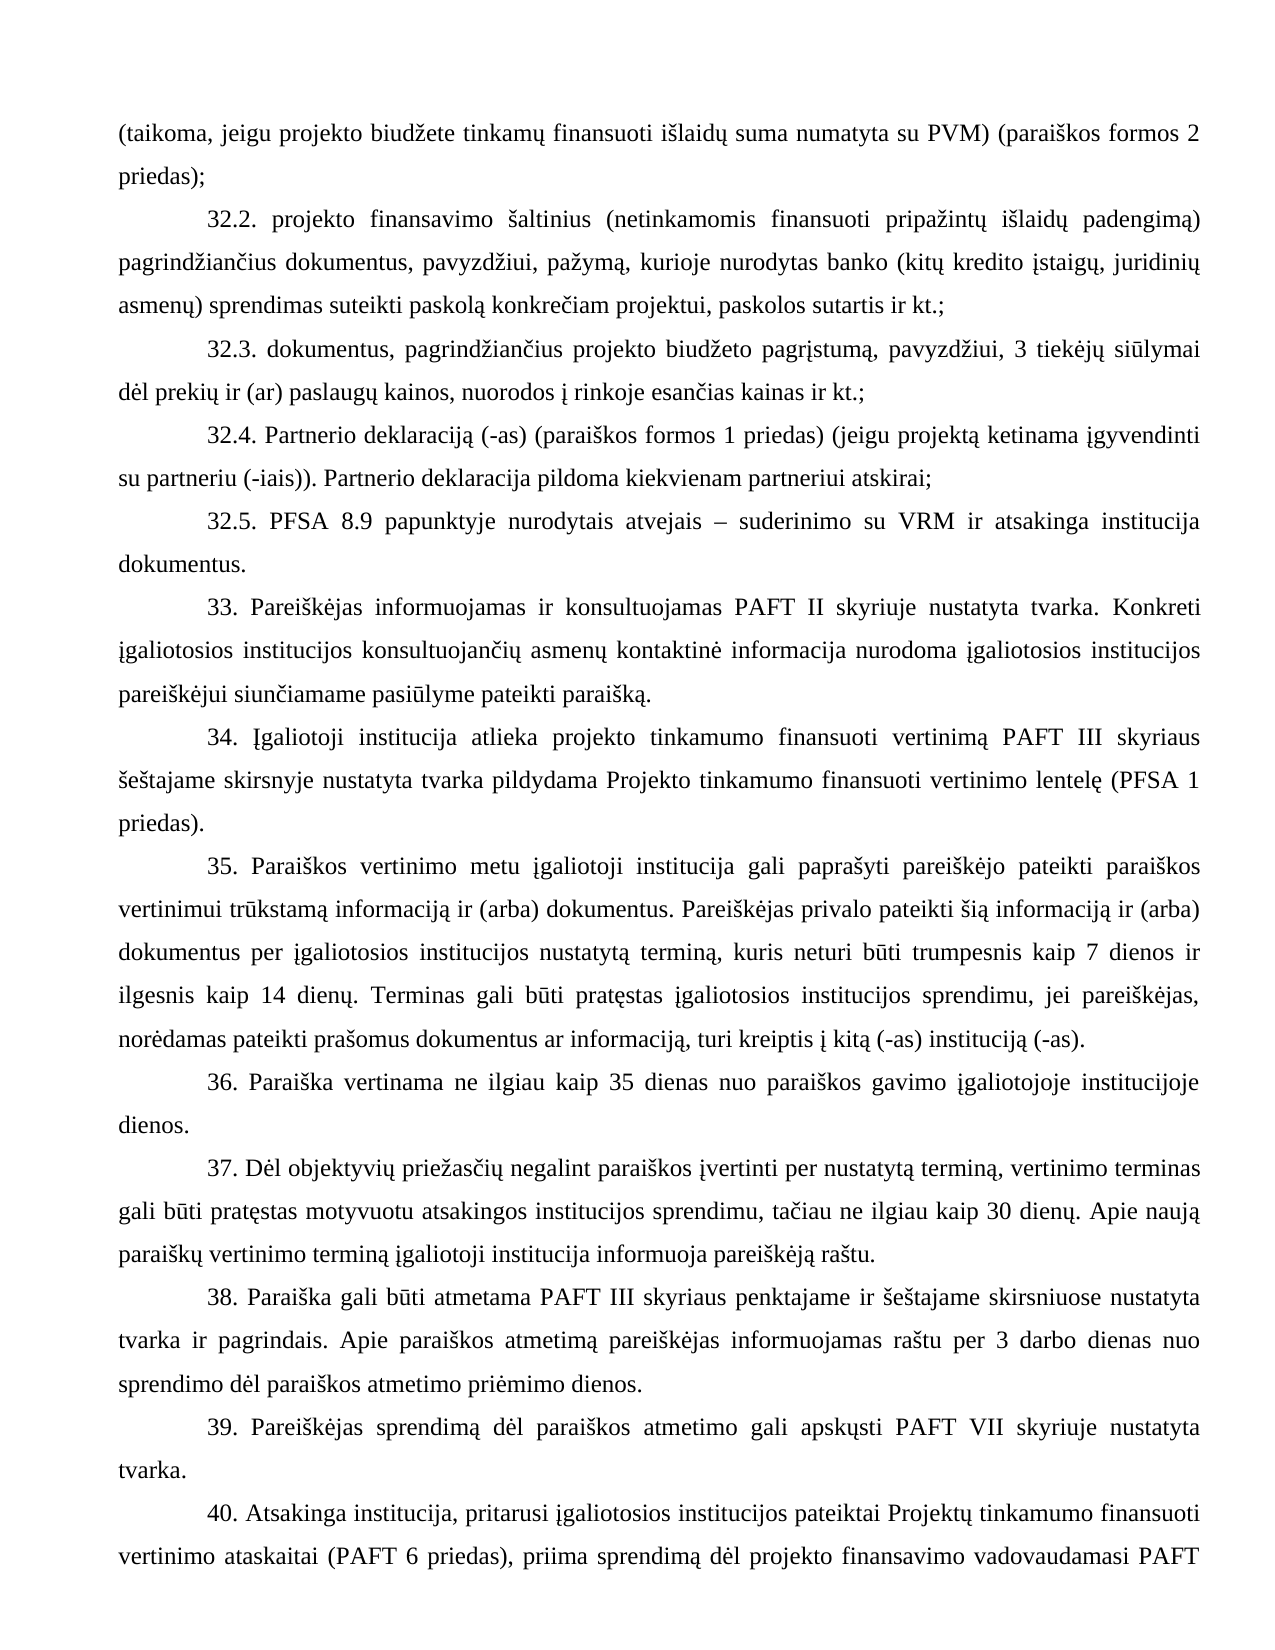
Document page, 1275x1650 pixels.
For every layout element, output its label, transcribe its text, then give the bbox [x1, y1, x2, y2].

text 39. Pareiškėjas sprendimą dėl paraiškos atmetimo gali apskųsti PAFT VII skyriuje nustatyta tvarka. [118, 1412, 1201, 1484]
text 32.4. Partnerio deklaraciją (-as) (paraiškos formos 1 priedas) (jeigu projektą ketinama įgyvendinti su partneriu (-iais)). Partnerio deklaracija pildoma kiekvienam partneriui atskirai; [118, 420, 1201, 492]
text 35. Paraiškos vertinimo metu įgaliotoji institucija gali paprašyti pareiškėjo pateikti paraiškos vertinimui trūkstamą informaciją ir (arba) dokumentus. Pareiškėjas privalo pateikti šią informaciją ir (arba) dokumentus per įgaliotosios institucijos nustatytą terminą, kuris neturi būti trumpesnis kaip 7 dienos ir ilgesnis kaip 14 dienų. Terminas gali būti pratęstas įgaliotosios institucijos sprendimu, jei pareiškėjas, norėdamas pateikti prašomus dokumentus ar informaciją, turi kreiptis į kitą (-as) instituciją (-as). [118, 851, 1201, 1052]
text (taikoma, jeigu projekto biudžete tinkamų finansuoti išlaidų suma numatyta su PVM) (paraiškos formos 2 priedas); [118, 118, 1201, 190]
text 32.3. dokumentus, pagrindžiančius projekto biudžeto pagrįstumą, pavyzdžiui, 3 tiekėjų siūlymai dėl prekių ir (ar) paslaugų kainos, nuorodos į rinkoje esančias kainas ir kt.; [118, 334, 1201, 406]
text 40. Atsakinga institucija, pritarusi įgaliotosios institucijos pateiktai Projektų tinkamumo finansuoti vertinimo ataskaitai (PAFT 6 priedas), priima sprendimą dėl projekto finansavimo vadovaudamasi PAFT [118, 1498, 1201, 1570]
text 37. Dėl objektyvių priežasčių negalint paraiškos įvertinti per nustatytą terminą, vertinimo terminas gali būti pratęstas motyvuotu atsakingos institucijos sprendimu, tačiau ne ilgiau kaip 30 dienų. Apie naują paraiškų vertinimo terminą įgaliotoji institucija informuoja pareiškėją raštu. [118, 1153, 1201, 1268]
text 38. Paraiška gali būti atmetama PAFT III skyriaus penktajame ir šeštajame skirsniuose nustatyta tvarka ir pagrindais. Apie paraiškos atmetimą pareiškėjas informuojamas raštu per 3 darbo dienas nuo sprendimo dėl paraiškos atmetimo priėmimo dienos. [118, 1282, 1201, 1397]
text 34. Įgaliotoji institucija atlieka projekto tinkamumo finansuoti vertinimą PAFT III skyriaus šeštajame skirsnyje nustatyta tvarka pildydama Projekto tinkamumo finansuoti vertinimo lentelę (PFSA 1 priedas). [118, 722, 1201, 837]
text 32.2. projekto finansavimo šaltinius (netinkamomis finansuoti pripažintų išlaidų padengimą) pagrindžiančius dokumentus, pavyzdžiui, pažymą, kurioje nurodytas banko (kitų kredito įstaigų, juridinių asmenų) sprendimas suteikti paskolą konkrečiam projektui, paskolos sutartis ir kt.; [118, 204, 1201, 319]
text 33. Pareiškėjas informuojamas ir konsultuojamas PAFT II skyriuje nustatyta tvarka. Konkreti įgaliotosios institucijos konsultuojančių asmenų kontaktinė informacija nurodoma įgaliotosios institucijos pareiškėjui siunčiamame pasiūlyme pateikti paraišką. [118, 592, 1201, 707]
text 32.5. PFSA 8.9 papunktyje nurodytais atvejais – suderinimo su VRM ir atsakinga institucija dokumentus. [118, 506, 1201, 578]
text 36. Paraiška vertinama ne ilgiau kaip 35 dienas nuo paraiškos gavimo įgaliotojoje institucijoje dienos. [118, 1067, 1201, 1139]
